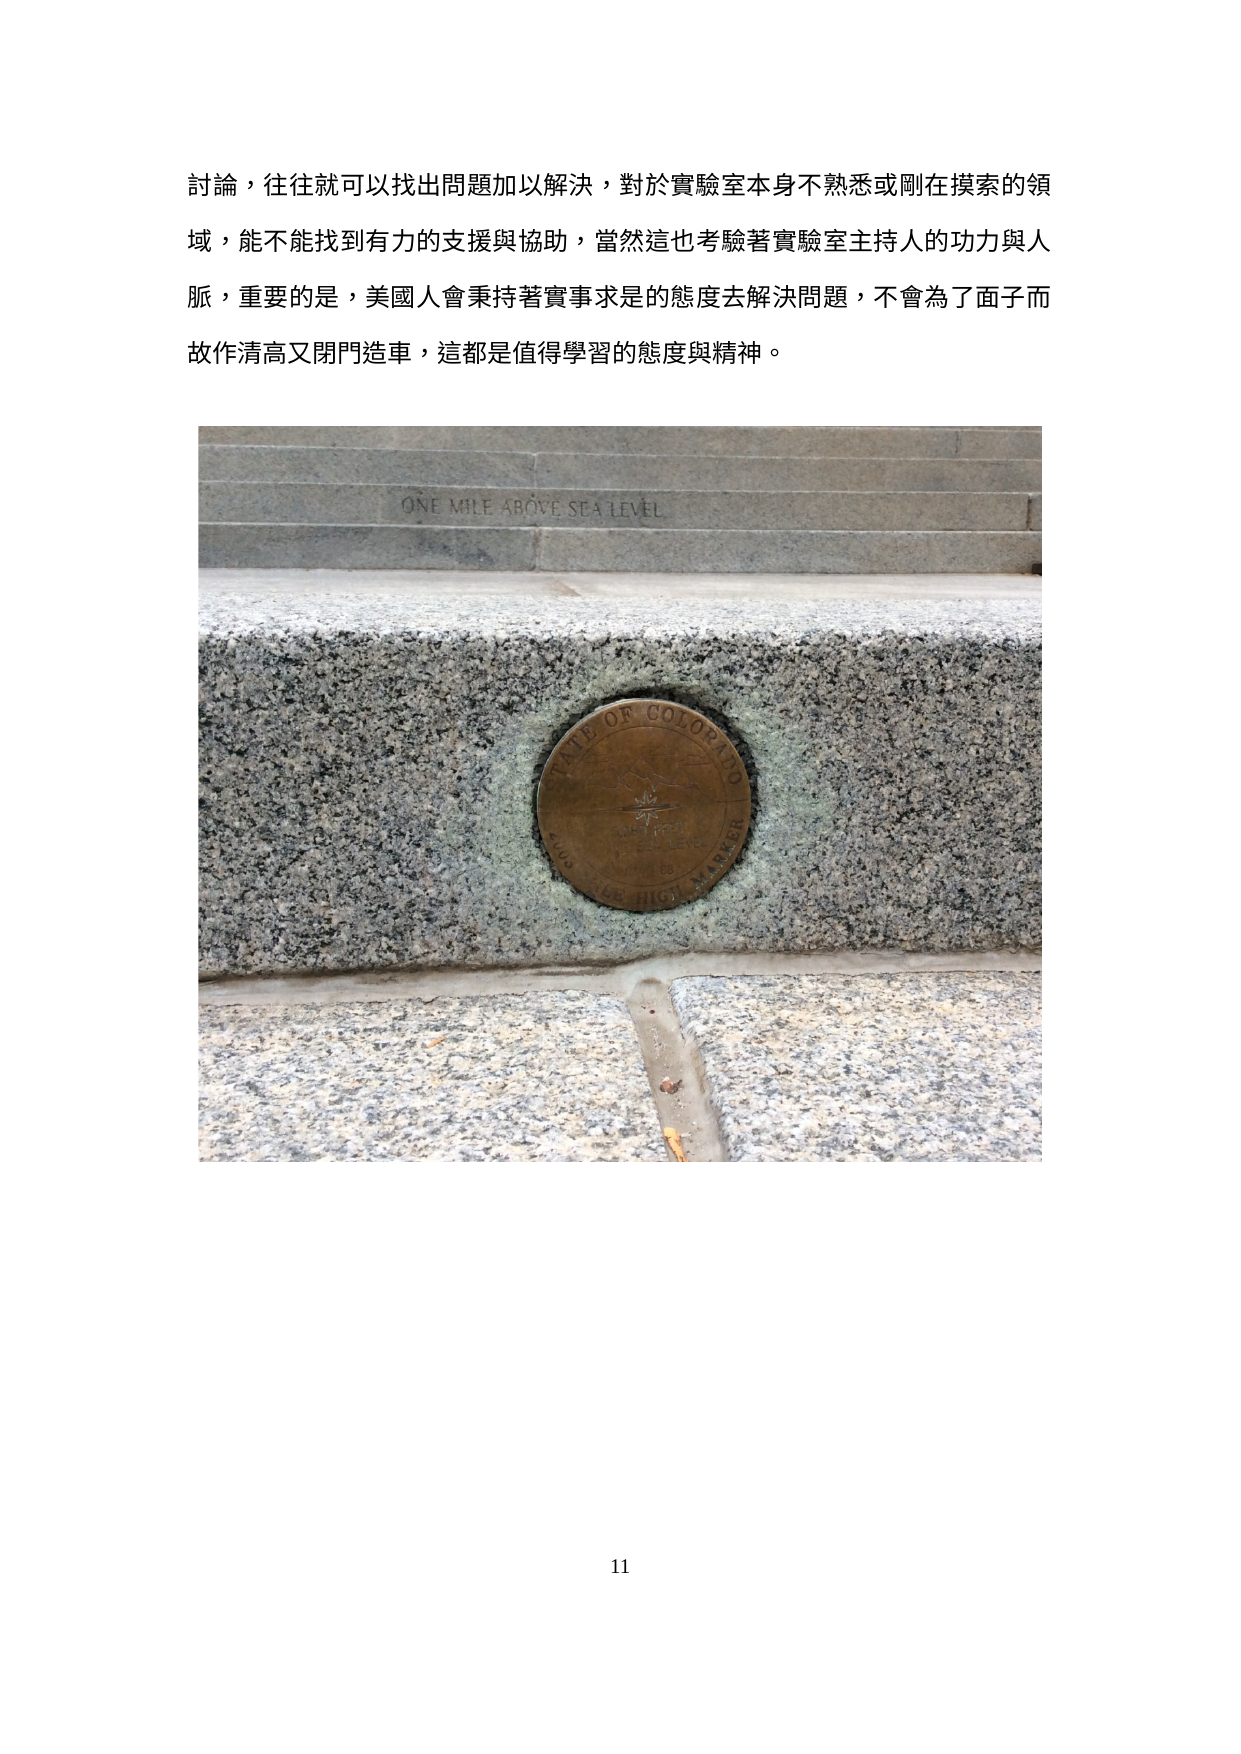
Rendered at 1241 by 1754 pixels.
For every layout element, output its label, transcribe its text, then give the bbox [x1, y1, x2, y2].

text 這次進修過程也是有美中不足的地方，就是受限於不能與病患有任何形式接觸的規定，因此就無法學習基因診斷的相關諮詢，如何將基因診斷的報告解釋給患者知情，並解答患者想了解的相關問題，個人認為這也是相當重要的部分，可以解決臨床上需要的技術平臺才有真正的價值，受限於規定無法學習相關諮詢技巧，實在可惜。然而，美國人做研究的態度值得我們學習，研究方面講究分工且尊重專業，通常臨床醫師若有興趣做研究，通常只要專注鑽研有興趣的領域即可，不必甚麼都做甚麼都會甚麼都要樣樣精通，這與臺灣的情況很不相同，通常會要求同時做很多事，每天的時間需要做切割，分給負責的每件事，美其名是能者多勞，但常常會是無法專注在同一地方，往往造成耗費了更多時間來完成，每天都超時超量工作，但結果卻不一定能與付出的心力成正比。此外，勇於提出自己的想法與廣泛的討論也是跟臺灣不同的地方，在實驗討論會時，注重的是對實驗結果的分析，而不是執著於合不合乎預期，研究人員可以暢所欲言，甚至提出與研究室主持人相左的意見，大家就事論事討論，當實驗遇到瓶頸時，通常也不會繼續閉門造車，反而是端杯咖啡到其他研究室找其他研究員討論，往往就可以找出問題加以解決，對於實驗室本身不熟悉或剛在摸索的領域，能不能找到有力的支援與協助，當然這也考驗著實驗室主持人的功力與人脈，重要的是，美國人會秉持著實事求是的態度去解決問題，不會為了面子而故作清高又閉門造車，這都是值得學習的態度與精神。 [187, 164, 1053, 371]
picture [198, 426, 1042, 1162]
text 11 [202, 1555, 1037, 1578]
